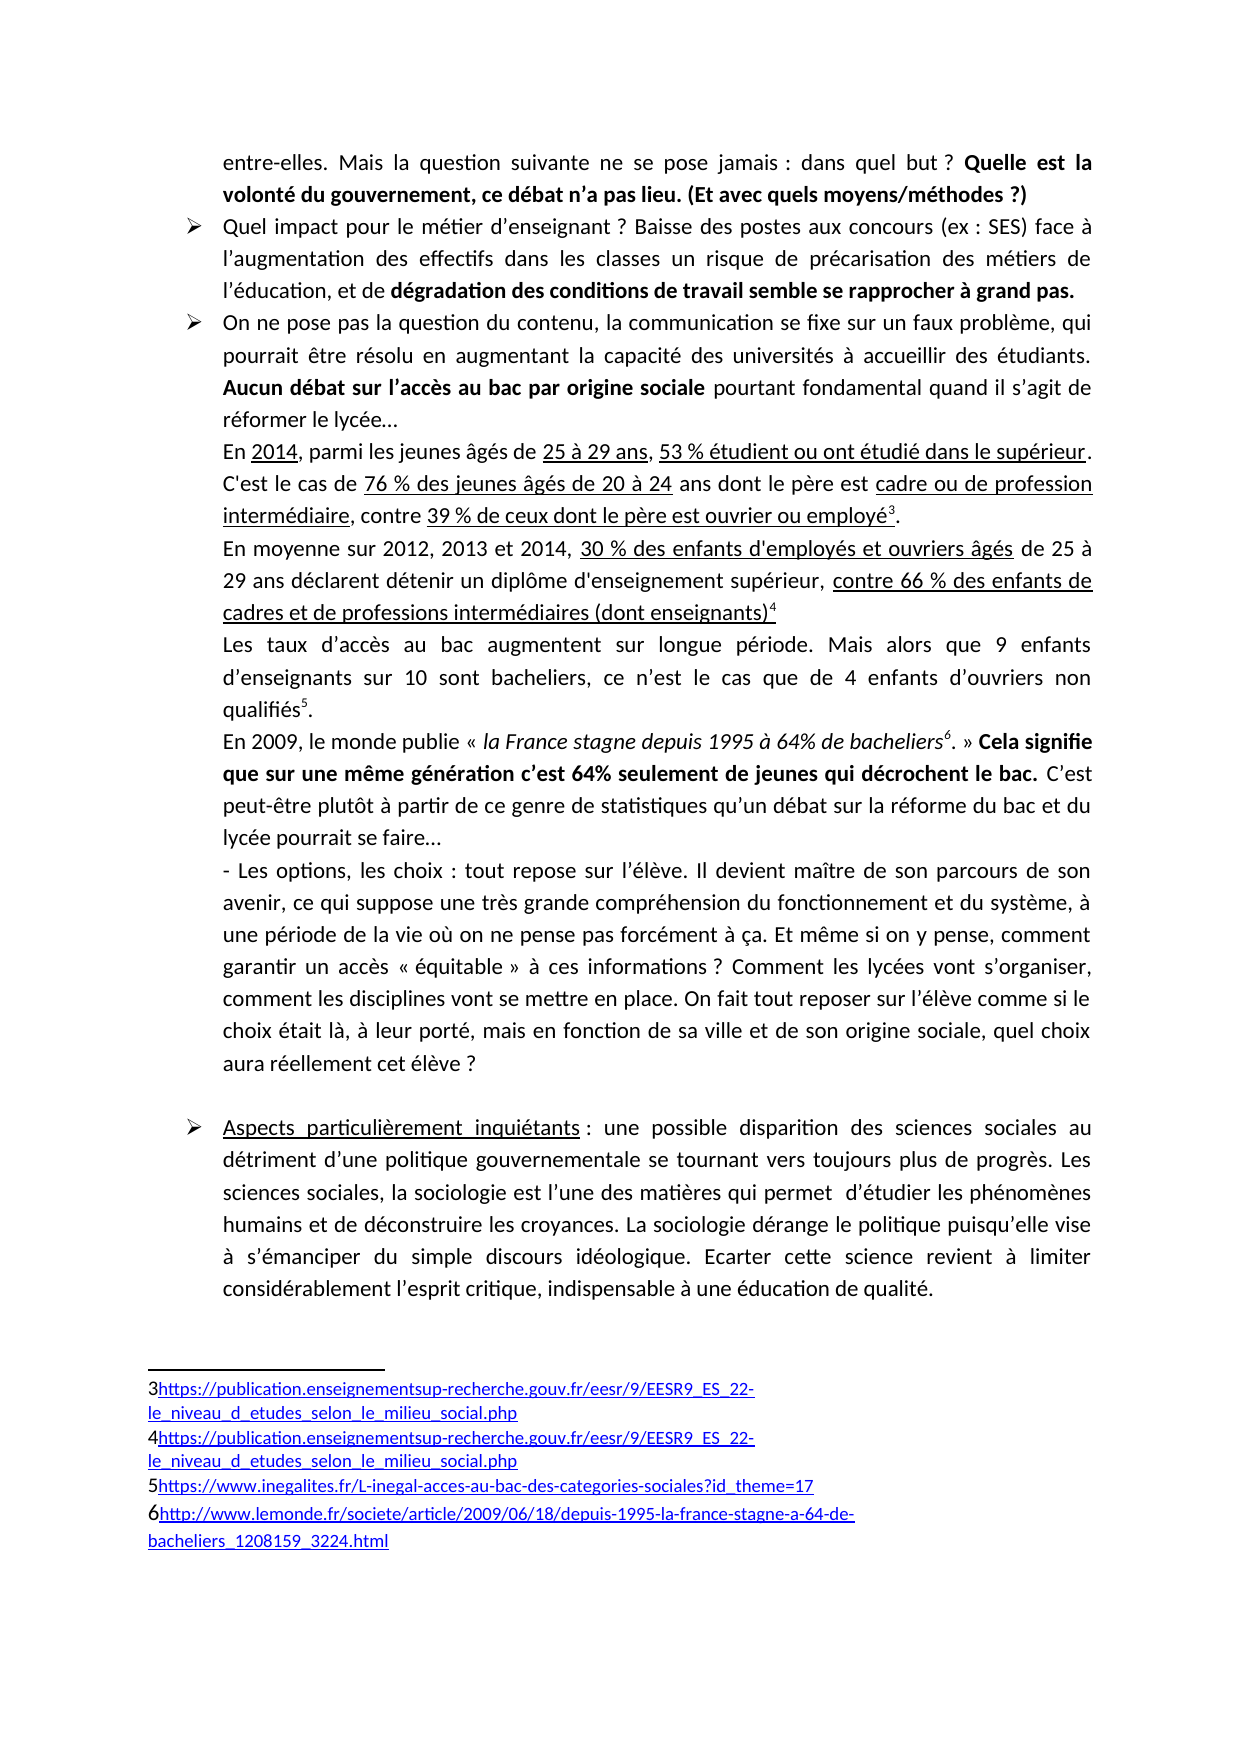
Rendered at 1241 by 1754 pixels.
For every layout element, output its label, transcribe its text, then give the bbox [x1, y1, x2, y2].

list Les taux d’accès au bac augmentent sur longue période. Mais alors que 9 enfants d’enseignants sur 10 sont bacheliers, ce n’est le cas que de 4 enfants d’ouvriers non qualifiés. [223, 630, 1093, 723]
list Aspects particulièrement inquiétants : une possible disparition des sciences sociales au détriment d’une politique gouvernementale se tournant vers toujours plus de progrès. Les sciences sociales, la sociologie est l’une des matières qui permet d’étudier les phénomènes humains et de déconstruire les croyances. La sociologie dérange le politique puisqu’elle vise à s’émanciper du simple discours idéologique. Ecarter cette science revient à limiter considérablement l’esprit critique, indispensable à une éducation de qualité. [185, 1113, 1093, 1302]
text https://publication.enseignementsup-recherche.gouv.fr/eesr/9/EESR9_ES_22-le_niveau_d_etudes_selon_le_milieu_social.php [148, 1424, 1093, 1472]
list En moyenne sur 2012, 2013 et 2014, 30 % des enfants d'employés et ouvriers âgés de 25 à 29 ans déclarent détenir un diplôme d'enseignement supérieur, contre 66 % des enfants de cadres et de professions intermédiaires (dont enseignants) [223, 534, 1093, 626]
list En 2009, le monde publie « la France stagne depuis 1995 à 64% de bacheliers. » Cela signifie que sur une même génération c’est 64% seulement de jeunes qui décrochent le bac. C’est peut-être plutôt à partir de ce genre de statistiques qu’un débat sur la réforme du bac et du lycée pourrait se faire… [223, 727, 1093, 852]
text https://publication.enseignementsup-recherche.gouv.fr/eesr/9/EESR9_ES_22-le_niveau_d_etudes_selon_le_milieu_social.php [148, 1376, 1093, 1424]
text https://www.inegalites.fr/L-inegal-acces-au-bac-des-categories-sociales?id_theme=17 [148, 1472, 1093, 1498]
text http://www.lemonde.fr/societe/article/2009/06/18/depuis-1995-la-france-stagne-a-64-de-bacheliers_1208159_3224.html [148, 1498, 1093, 1552]
list En 2014, parmi les jeunes âgés de 25 à 29 ans, 53 % étudient ou ont étudié dans le supérieur. C'est le cas de 76 % des jeunes âgés de 20 à 24 ans dont le père est cadre ou de profession intermédiaire, contre 39 % de ceux dont le père est ouvrier ou employé. [223, 437, 1093, 530]
list - Les options, les choix : tout repose sur l’élève. Il devient maître de son parcours de son avenir, ce qui suppose une très grande compréhension du fonctionnement et du système, à une période de la vie où on ne pense pas forcément à ça. Et même si on y pense, comment garantir un accès « équitable » à ces informations ? Comment les lycées vont s’organiser, comment les disciplines vont se mettre en place. On fait tout reposer sur l’élève comme si le choix était là, à leur porté, mais en fonction de sa ville et de son origine sociale, quel choix aura réellement cet élève ? [223, 856, 1093, 1077]
list entre-elles. Mais la question suivante ne se pose jamais : dans quel but ? Quelle est la volonté du gouvernement, ce débat n’a pas lieu. (Et avec quels moyens/méthodes ?) [185, 148, 1093, 208]
list On ne pose pas la question du contenu, la communication se fixe sur un faux problème, qui pourrait être résolu en augmentant la capacité des universités à accueillir des étudiants. Aucun débat sur l’accès au bac par origine sociale pourtant fondamental quand il s’agit de réformer le lycée… [185, 308, 1093, 433]
list Quel impact pour le métier d’enseignant ? Baisse des postes aux concours (ex : SES) face à l’augmentation des effectifs dans les classes un risque de précarisation des métiers de l’éducation, et de dégradation des conditions de travail semble se rapprocher à grand pas. [185, 212, 1093, 304]
